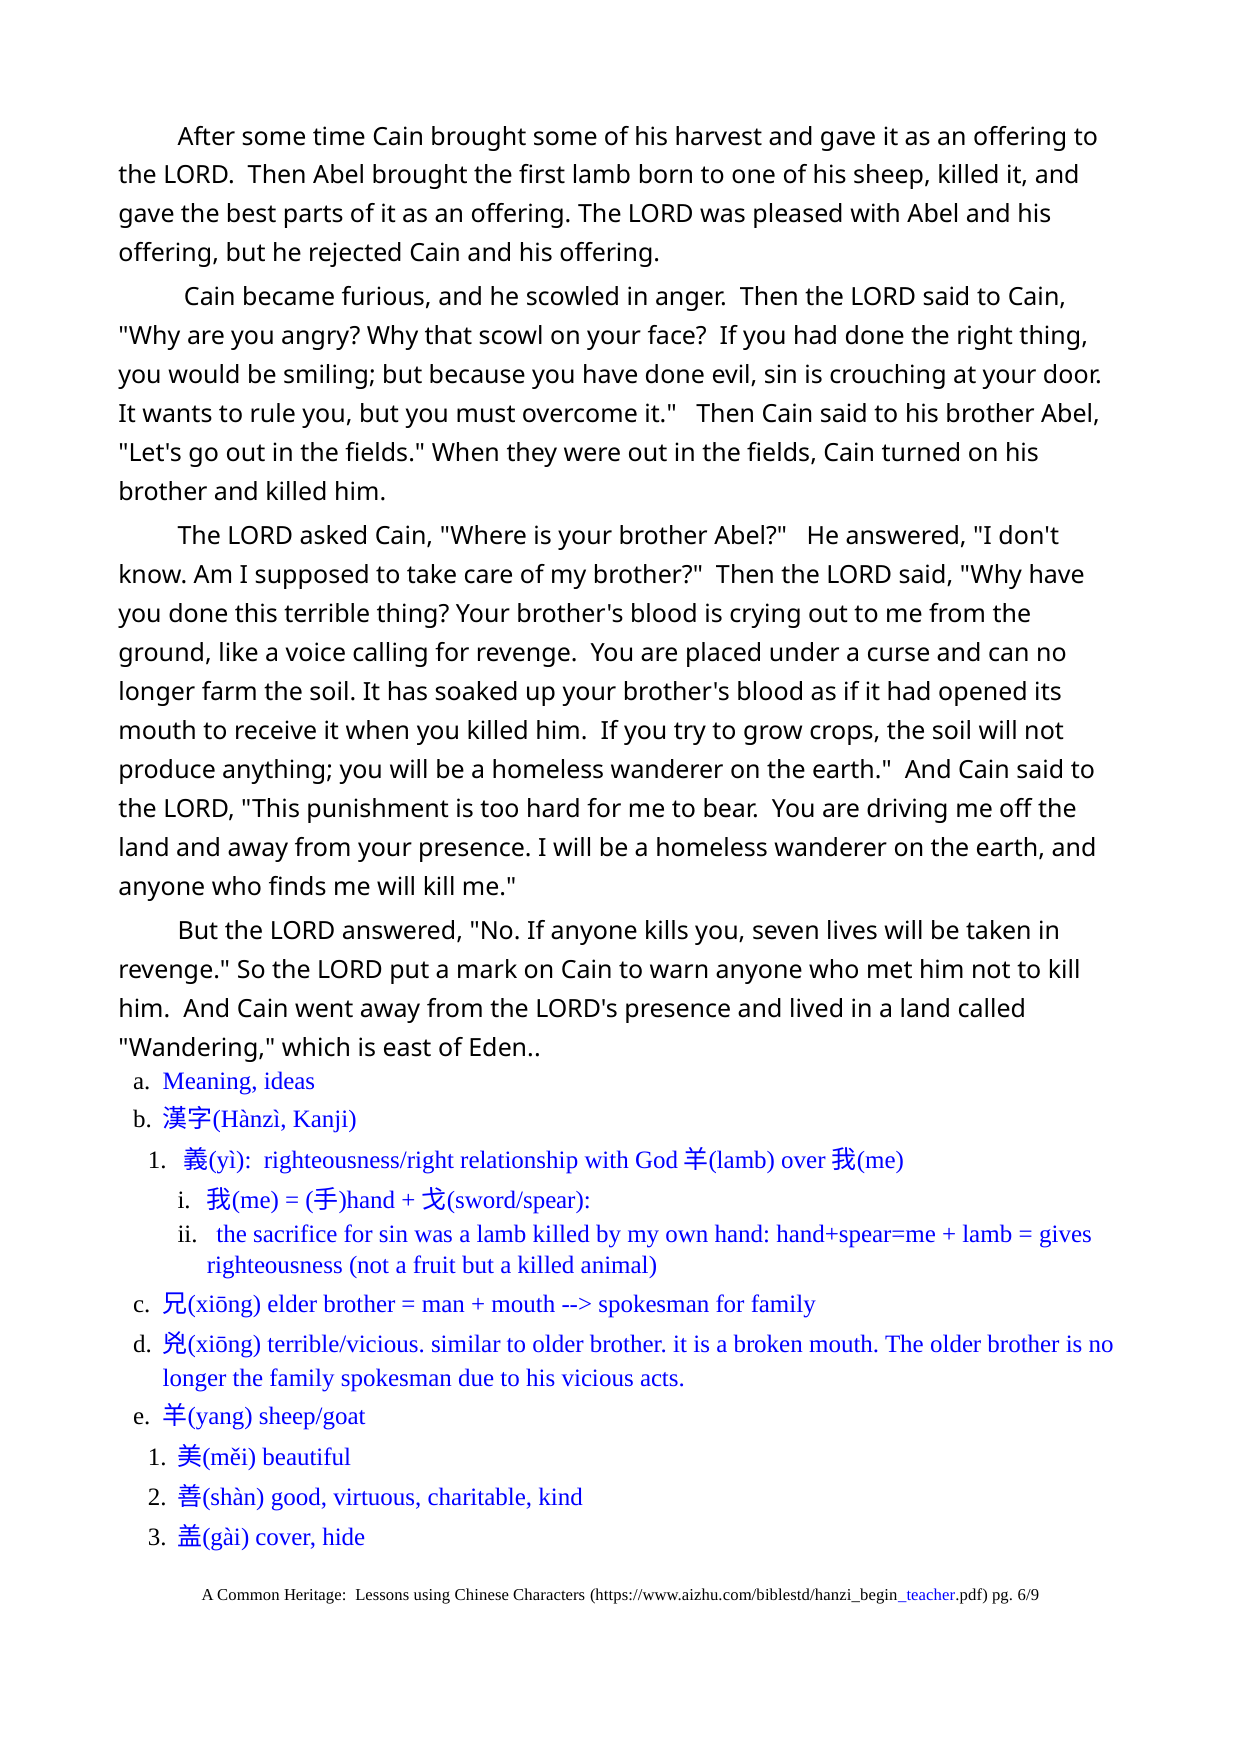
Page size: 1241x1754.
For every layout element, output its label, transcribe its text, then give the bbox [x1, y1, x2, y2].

subtitle the sacrifice for sin was a lamb killed by my own hand: hand+spear=me + lamb = gives righteousness (not a fruit but a killed animal) [177, 1220, 1122, 1279]
subtitle 盖(gài) cover, hide [148, 1517, 1122, 1553]
text But the LORD answered, "No. If anyone kills you, seven lives will be taken in revenge." So the LORD put a mark on Cain to warn anyone who met him not to kill him. And Cain went away from the LORD's presence and lived in a land called "Wandering," which is east of Eden.. [118, 912, 1122, 1063]
subtitle 美(měi) beautiful [148, 1436, 1122, 1472]
subtitle 羊(yang) sheep/goat [133, 1396, 1122, 1432]
subtitle Meaning, ideas [133, 1067, 1122, 1095]
text After some time Cain brought some of his harvest and gave it as an offering to the LORD. Then Abel brought the first lamb born to one of his sheep, killed it, and gave the best parts of it as an offering. The LORD was pleased with Abel and his offering, but he rejected Cain and his offering. [118, 118, 1122, 269]
subtitle 兇(xiōng) terrible/vicious. similar to older brother. it is a broken mouth. The older brother is no longer the family spokesman due to his vicious acts. [133, 1324, 1122, 1392]
subtitle 兄(xiōng) elder brother = man + mouth --> spokesman for family [133, 1283, 1122, 1320]
subtitle 善(shàn) good, virtuous, charitable, kind [148, 1476, 1122, 1513]
text The LORD asked Cain, "Where is your brother Abel?" He answered, "I don't know. Am I supposed to take care of my brother?" Then the LORD said, "Why have you done this terrible thing? Your brother's blood is crying out to me from the ground, like a voice calling for revenge. You are placed under a curse and can no longer farm the soil. It has soaked up your brother's blood as if it had opened its mouth to receive it when you killed him. If you try to grow crops, the soil will not produce anything; you will be a homeless wanderer on the earth." And Cain said to the LORD, "This punishment is too hard for me to bear. You are driving me off the land and away from your presence. I will be a homeless wanderer on the earth, and anyone who finds me will kill me." [118, 518, 1122, 902]
subtitle 我(me) = (手)hand + 戈(sword/spear): [177, 1179, 1122, 1216]
text Cain became furious, and he scowled in anger. Then the LORD said to Cain, "Why are you angry? Why that scowl on your face? If you had done the right thing, you would be smiling; but because you have done evil, sin is crouching at your door. It wants to rule you, but you must overcome it." Then Cain said to his brother Abel, "Let's go out in the fields." When they were out in the fields, Cain turned on his brother and killed him. [118, 279, 1122, 508]
subtitle 義(yì): righteousness/right relationship with God羊(lamb) over 我(me) [148, 1139, 1122, 1176]
subtitle 漢字(Hànzì, Kanji) [133, 1099, 1122, 1135]
